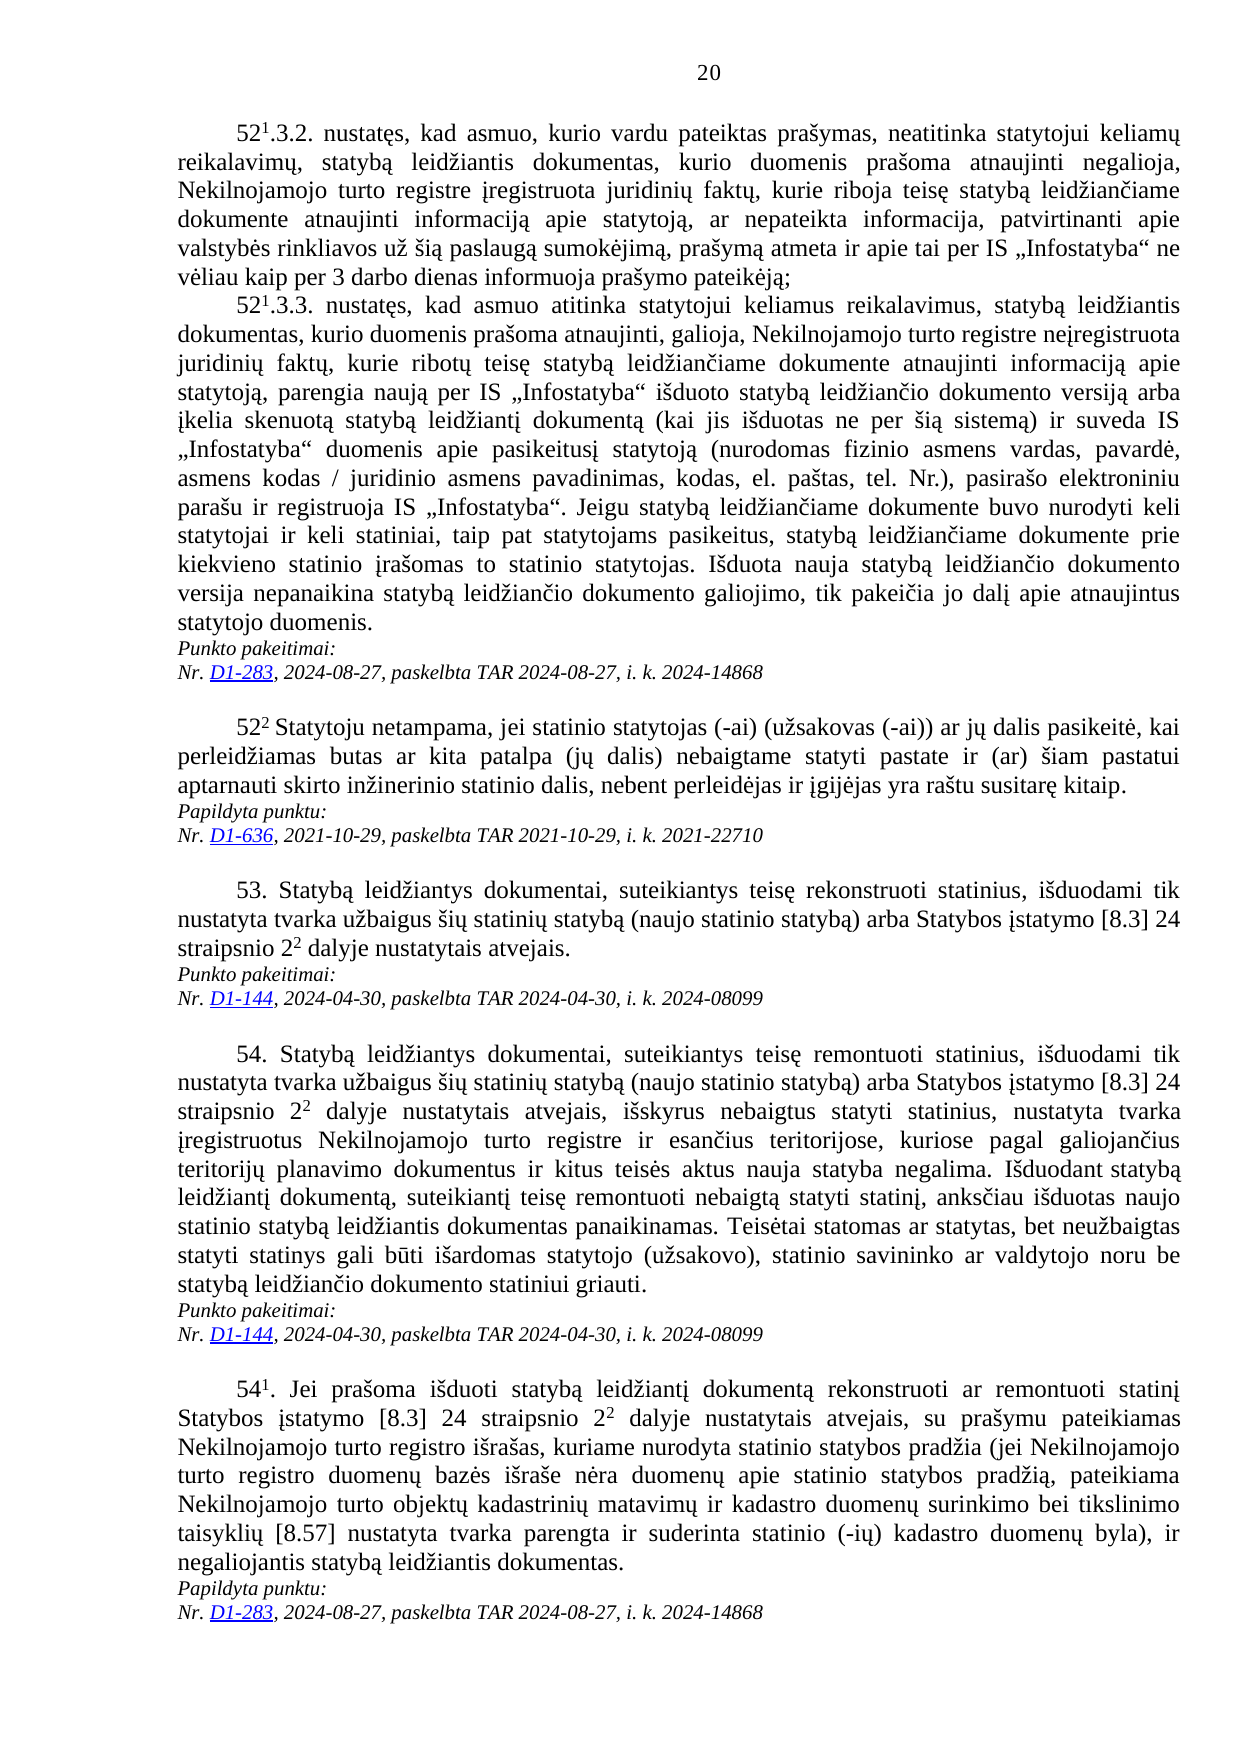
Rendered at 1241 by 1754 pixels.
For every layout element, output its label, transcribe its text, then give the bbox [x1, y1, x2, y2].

text 54. Statybą leidžiantys dokumentai, suteikiantys teisę remontuoti statinius, išduodami tik nustatyta tvarka užbaigus šių statinių statybą (naujo statinio statybą) arba Statybos įstatymo [8.3] 24 straipsnio 22 dalyje nustatytais atvejais, išskyrus nebaigtus statyti statinius, nustatyta tvarka įregistruotus Nekilnojamojo turto registre ir esančius teritorijose, kuriose pagal galiojančius teritorijų planavimo dokumentus ir kitus teisės aktus nauja statyba negalima. Išduodant statybą leidžiantį dokumentą, suteikiantį teisę remontuoti nebaigtą statyti statinį, anksčiau išduotas naujo statinio statybą leidžiantis dokumentas panaikinamas. Teisėtai statomas ar statytas, bet neužbaigtas statyti statinys gali būti išardomas statytojo (užsakovo), statinio savininko ar valdytojo noru be statybą leidžiančio dokumento statiniui griauti. [177, 1039, 1181, 1297]
text Punkto pakeitimai: [177, 1297, 1181, 1322]
text 541. Jei prašoma išduoti statybą leidžiantį dokumentą rekonstruoti ar remontuoti statinį Statybos įstatymo [8.3] 24 straipsnio 22 dalyje nustatytais atvejais, su prašymu pateikiamas Nekilnojamojo turto registro išrašas, kuriame nurodyta statinio statybos pradžia (jei Nekilnojamojo turto registro duomenų bazės išraše nėra duomenų apie statinio statybos pradžią, pateikiama Nekilnojamojo turto objektų kadastrinių matavimų ir kadastro duomenų surinkimo bei tikslinimo taisyklių [8.57] nustatyta tvarka parengta ir suderinta statinio (-ių) kadastro duomenų byla), ir negaliojantis statybą leidžiantis dokumentas. [177, 1374, 1181, 1576]
text Nr. D1-283, 2024-08-27, paskelbta TAR 2024-08-27, i. k. 2024-14868 [177, 1600, 1181, 1624]
text Papildyta punktu: [177, 799, 1181, 823]
text Punkto pakeitimai: [177, 636, 1181, 660]
text 53. Statybą leidžiantys dokumentai, suteikiantys teisę rekonstruoti statinius, išduodami tik nustatyta tvarka užbaigus šių statinių statybą (naujo statinio statybą) arba Statybos įstatymo [8.3] 24 straipsnio 22 dalyje nustatytais atvejais. [177, 876, 1181, 962]
text Nr. D1-144, 2024-04-30, paskelbta TAR 2024-04-30, i. k. 2024-08099 [177, 1322, 1181, 1346]
text 522 Statytoju netampama, jei statinio statytojas (-ai) (užsakovas (-ai)) ar jų dalis pasikeitė, kai perleidžiamas butas ar kita patalpa (jų dalis) nebaigtame statyti pastate ir (ar) šiam pastatui aptarnauti skirto inžinerinio statinio dalis, nebent perleidėjas ir įgijėjas yra raštu susitarę kitaip. [177, 712, 1181, 799]
text 521.3.2. nustatęs, kad asmuo, kurio vardu pateiktas prašymas, neatitinka statytojui keliamų reikalavimų, statybą leidžiantis dokumentas, kurio duomenis prašoma atnaujinti negalioja, Nekilnojamojo turto registre įregistruota juridinių faktų, kurie riboja teisę statybą leidžiančiame dokumente atnaujinti informaciją apie statytoją, ar nepateikta informacija, patvirtinanti apie valstybės rinkliavos už šią paslaugą sumokėjimą, prašymą atmeta ir apie tai per IS „Infostatyba“ ne vėliau kaip per 3 darbo dienas informuoja prašymo pateikėją; [177, 118, 1181, 291]
text 521.3.3. nustatęs, kad asmuo atitinka statytojui keliamus reikalavimus, statybą leidžiantis dokumentas, kurio duomenis prašoma atnaujinti, galioja, Nekilnojamojo turto registre neįregistruota juridinių faktų, kurie ribotų teisę statybą leidžiančiame dokumente atnaujinti informaciją apie statytoją, parengia naują per IS „Infostatyba“ išduoto statybą leidžiančio dokumento versiją arba įkelia skenuotą statybą leidžiantį dokumentą (kai jis išduotas ne per šią sistemą) ir suveda IS „Infostatyba“ duomenis apie pasikeitusį statytoją (nurodomas fizinio asmens vardas, pavardė, asmens kodas / juridinio asmens pavadinimas, kodas, el. paštas, tel. Nr.), pasirašo elektroniniu parašu ir registruoja IS „Infostatyba“. Jeigu statybą leidžiančiame dokumente buvo nurodyti keli statytojai ir keli statiniai, taip pat statytojams pasikeitus, statybą leidžiančiame dokumente prie kiekvieno statinio įrašomas to statinio statytojas. Išduota nauja statybą leidžiančio dokumento versija nepanaikina statybą leidžiančio dokumento galiojimo, tik pakeičia jo dalį apie atnaujintus statytojo duomenis. [177, 291, 1181, 636]
text Papildyta punktu: [177, 1576, 1181, 1600]
text Punkto pakeitimai: [177, 962, 1181, 986]
text Nr. D1-636, 2021-10-29, paskelbta TAR 2021-10-29, i. k. 2021-22710 [177, 823, 1181, 847]
text Nr. D1-144, 2024-04-30, paskelbta TAR 2024-04-30, i. k. 2024-08099 [177, 986, 1181, 1010]
text Nr. D1-283, 2024-08-27, paskelbta TAR 2024-08-27, i. k. 2024-14868 [177, 660, 1181, 684]
